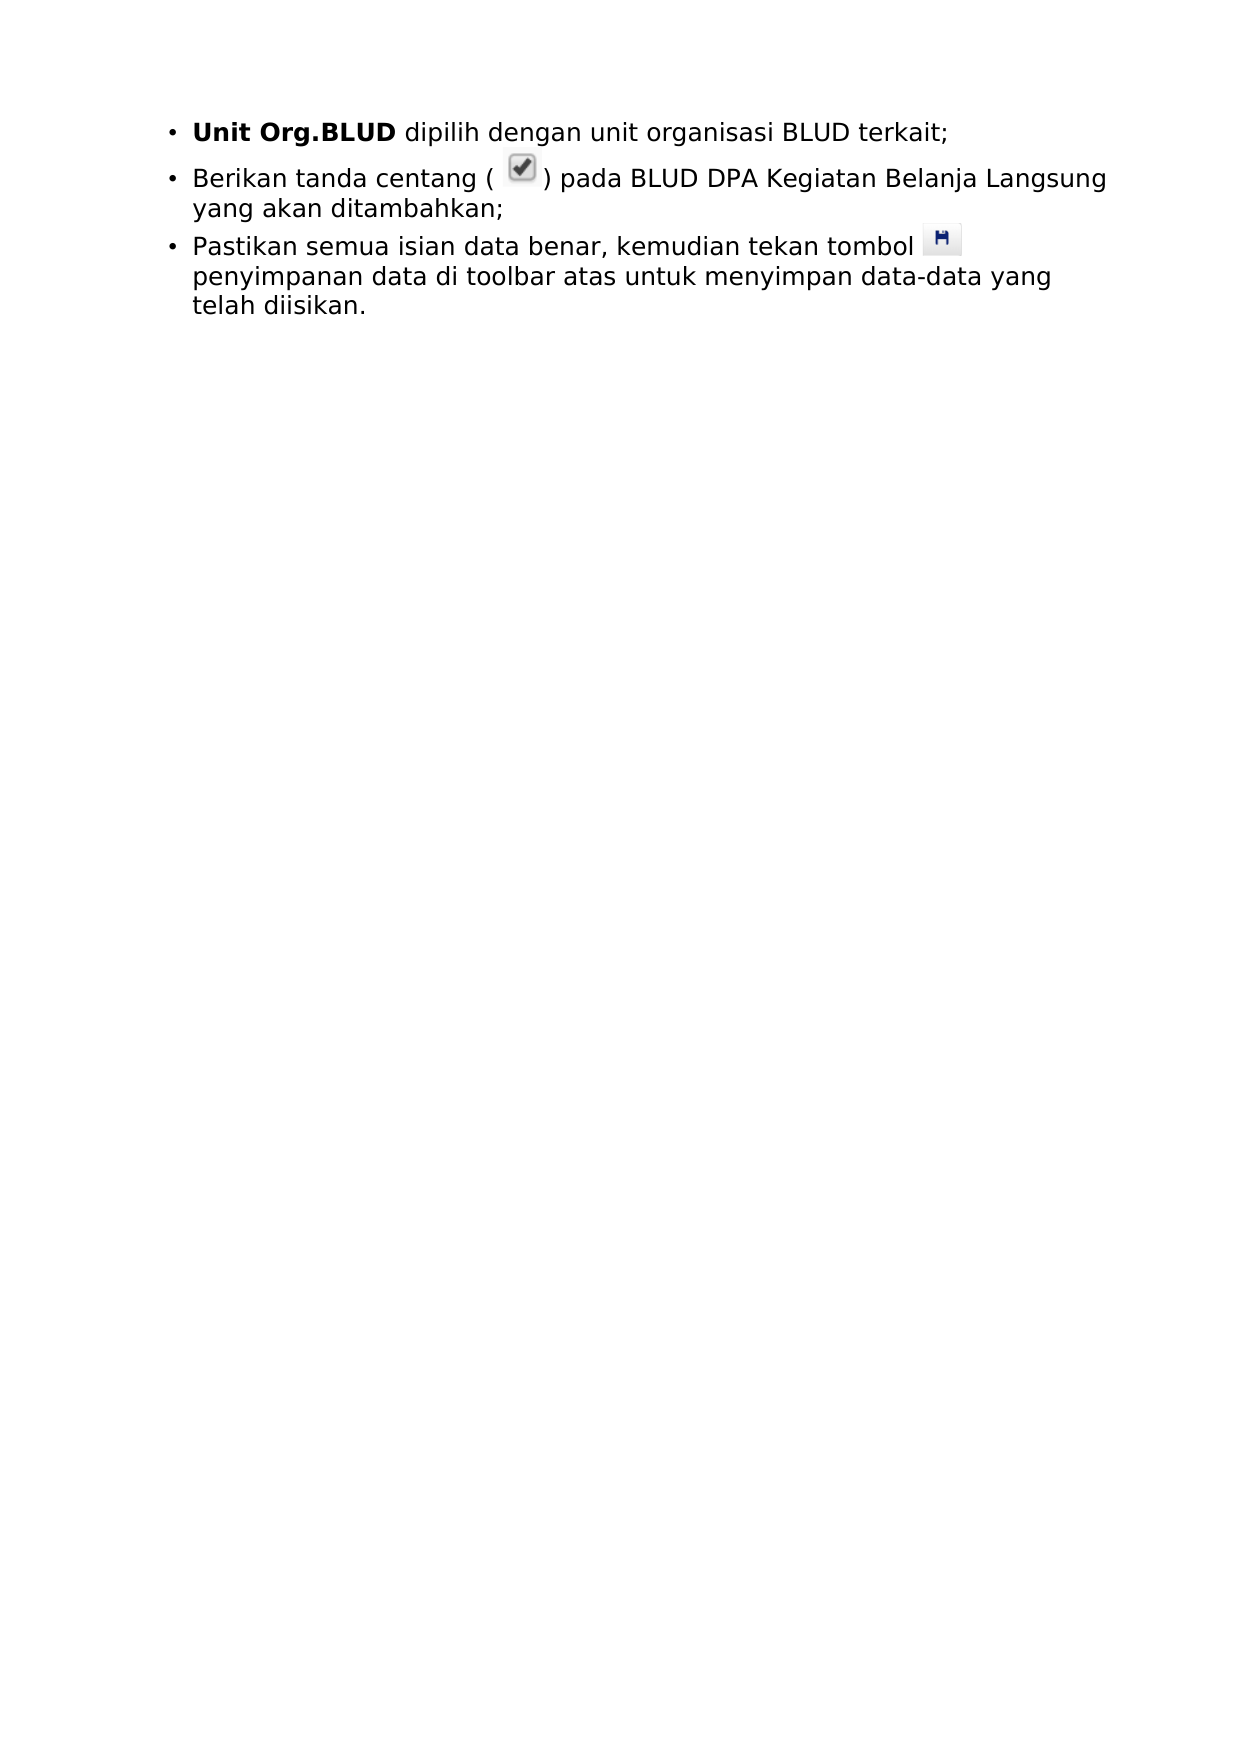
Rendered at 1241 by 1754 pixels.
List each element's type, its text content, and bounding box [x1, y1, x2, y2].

picture [922, 223, 962, 256]
list Berikan tanda centang ( ) pada BLUD DPA Kegiatan Belanja Langsung yang akan ditambahkan; [177, 147, 1122, 223]
list Unit Org.BLUD dipilih dengan unit organisasi BLUD terkait; [177, 118, 1122, 147]
list Pastikan semua isian data benar, kemudian tekan tombol penyimpanan data di toolbar atas untuk menyimpan data-data yang telah diisikan. [177, 223, 1122, 320]
picture [502, 147, 542, 188]
